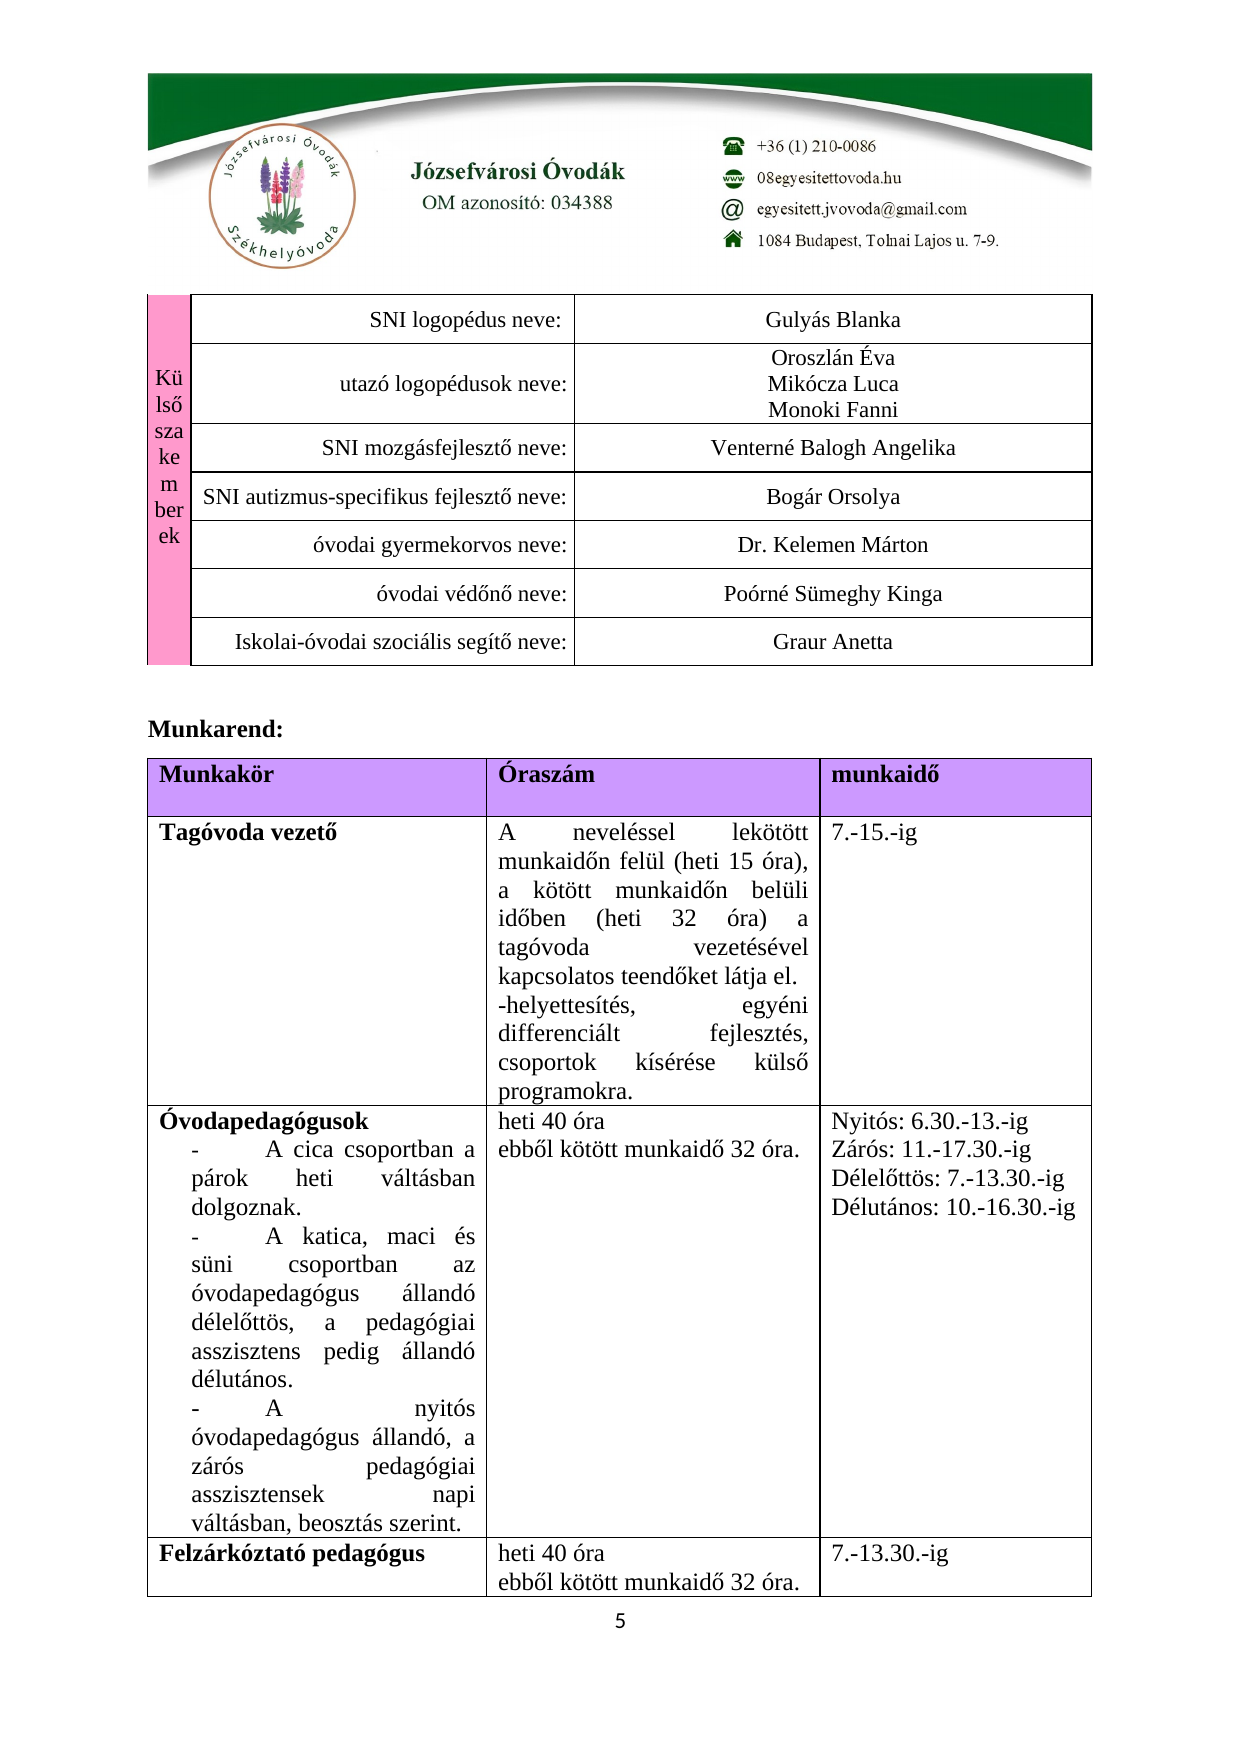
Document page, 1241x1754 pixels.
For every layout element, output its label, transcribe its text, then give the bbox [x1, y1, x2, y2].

table_cell SNI logopédus neve: [192, 295, 574, 343]
table_cell Poórné Sümeghy Kinga [575, 569, 1091, 617]
table_cell Oroszlán Éva Mikócza Luca Monoki Fanni [575, 344, 1091, 423]
table_cell Tagóvoda vezető [148, 817, 486, 1105]
table_cell SNI mozgásfejlesztő neve: [192, 424, 574, 471]
table_cell Nyitós: 6.30.-13.-ig Zárós: 11.-17.30.-ig Délelőttös: 7.-13.30.-ig Délutános: 10.-16.30.-ig [821, 1106, 1091, 1537]
text Munkarend: [148, 714, 1093, 743]
table_cell 7.-15.-ig [821, 817, 1091, 1105]
table_cell [148, 617, 190, 665]
table_cell Graur Anetta [575, 618, 1091, 665]
table_cell heti 40 óra ebből kötött munkaidő 32 óra. [487, 1106, 819, 1537]
table_cell 7.-13.30.-ig [821, 1538, 1091, 1596]
table_cell Bogár Orsolya [575, 473, 1091, 520]
table_cell utazó logopédusok neve: [192, 344, 574, 423]
table_cell Óvodapedagógusok A cica csoportban a párok heti váltásban dolgoznak. A katica, maci és süni csoportban az óvodapedagógus állandó délelőttös, a pedagógiai asszisztens pedig állandó délutános. A nyitós óvodapedagógus állandó, a zárós pedagógiai asszisztensek napi váltásban, beosztás szerint. [148, 1106, 486, 1537]
table_cell Venterné Balogh Angelika [575, 424, 1091, 471]
table_cell Iskolai-óvodai szociális segítő neve: [192, 618, 574, 665]
table_cell Gulyás Blanka [575, 295, 1091, 343]
table_header Munkakör [148, 759, 486, 816]
table_cell Külső szakemberek [148, 295, 190, 617]
table_cell óvodai gyermekorvos neve: [192, 521, 574, 568]
table_header munkaidő [821, 759, 1091, 816]
table_cell SNI autizmus-specifikus fejlesztő neve: [192, 473, 574, 520]
table_cell Felzárkóztató pedagógus [148, 1538, 486, 1596]
table_cell Dr. Kelemen Márton [575, 521, 1091, 568]
table_cell A neveléssel lekötött munkaidőn felül (heti 15 óra), a kötött munkaidőn belüli időben (heti 32 óra) a tagóvoda vezetésével kapcsolatos teendőket látja el. -helyettesítés, egyéni differenciált fejlesztés, csoportok kísérése külső programokra. [487, 817, 819, 1105]
table_cell heti 40 óra ebből kötött munkaidő 32 óra. [487, 1538, 819, 1596]
table_cell óvodai védőnő neve: [192, 569, 574, 617]
table_header Óraszám [487, 759, 819, 816]
